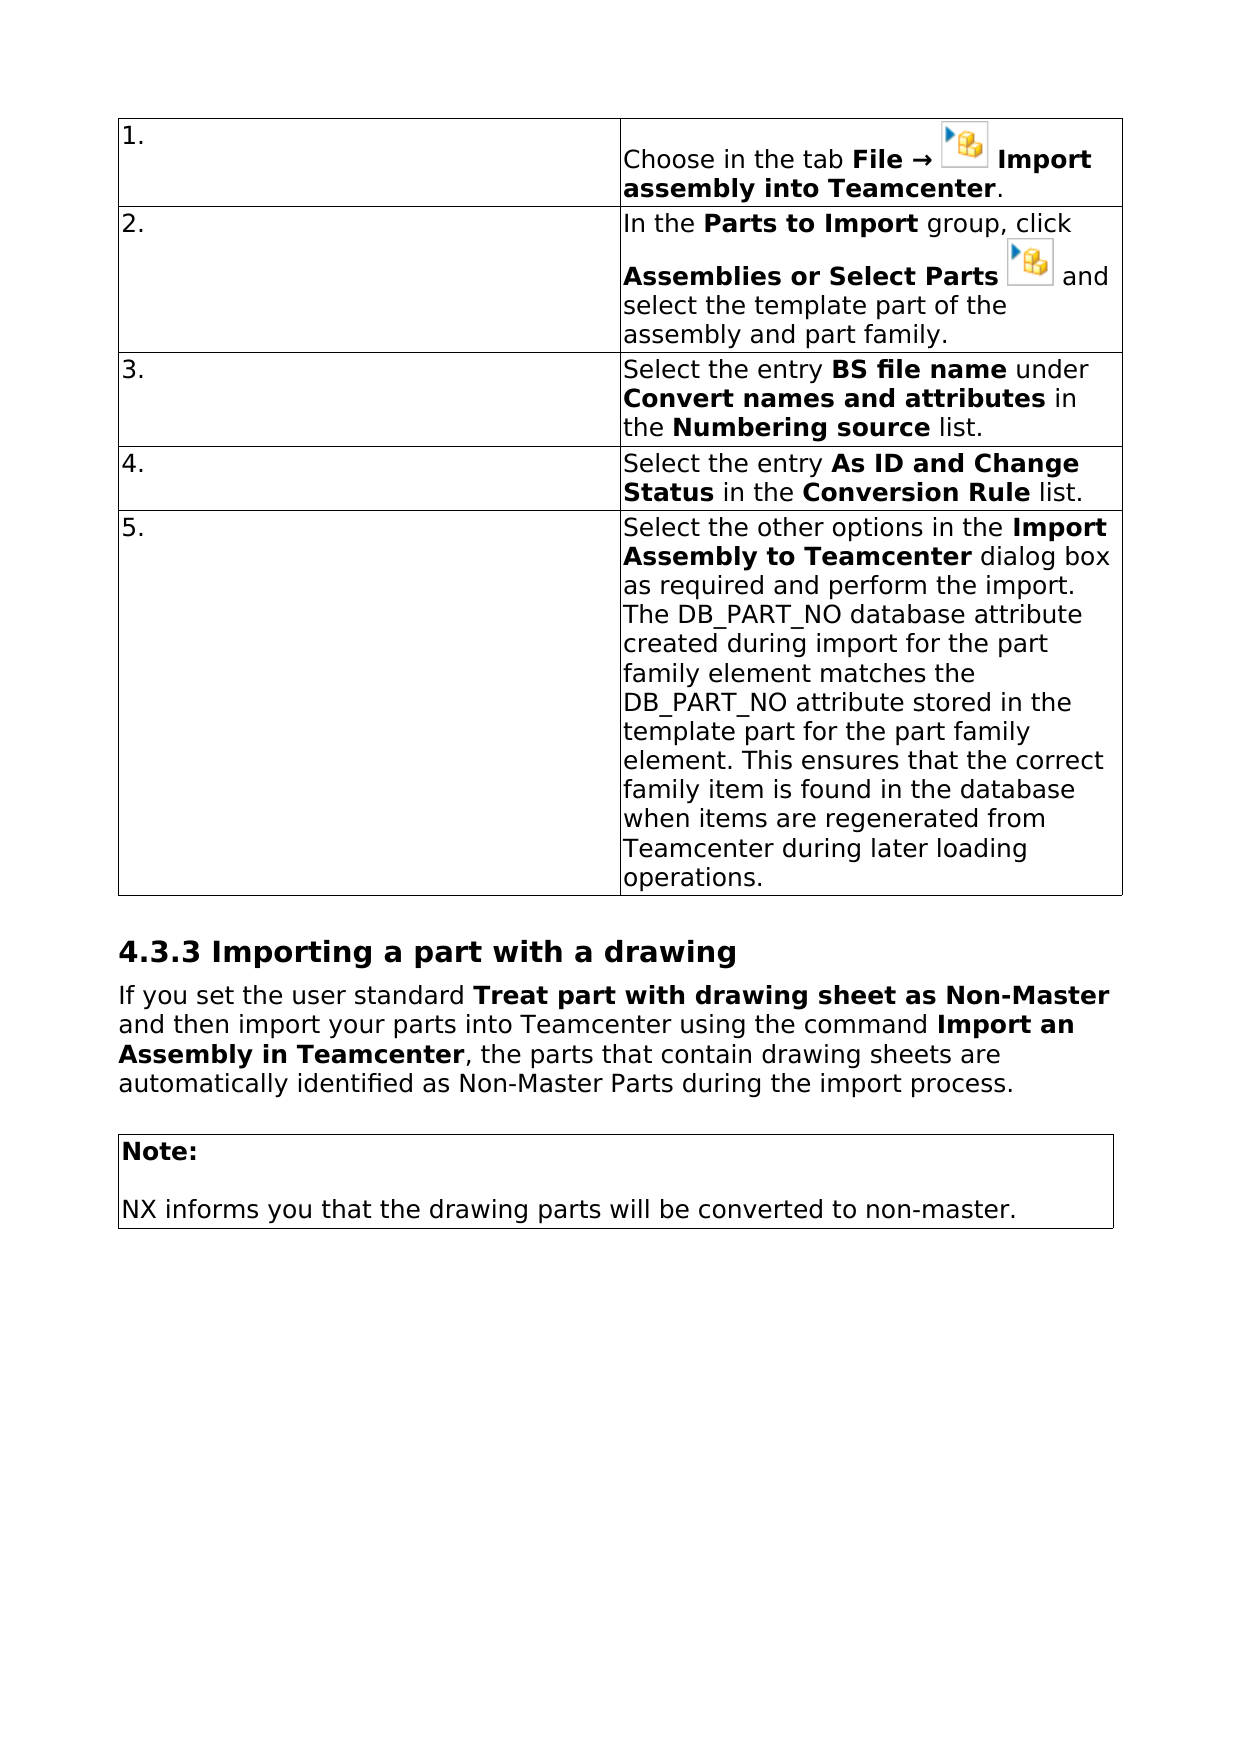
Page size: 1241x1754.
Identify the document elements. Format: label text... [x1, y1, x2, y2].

table_cell 4. [119, 447, 620, 510]
table_cell Select the entry As ID and Change Status in the Conversion Rule list. [621, 447, 1122, 510]
table_cell Select the entry BS file name under Convert names and attributes in the Numbering source list. [621, 353, 1122, 446]
table_cell 3. [119, 353, 620, 446]
table_cell 2. [119, 207, 620, 352]
table_cell In the Parts to Import group, click Assemblies or Select Parts and select the template part of the assembly and part family. [621, 207, 1122, 352]
subtitle 4.3.3 Importing a part with a drawing [118, 935, 1122, 969]
table_header 1. [119, 119, 620, 206]
table_header Note: NX informs you that the drawing parts will be converted to non-master. [119, 1135, 1113, 1228]
table_header Choose in the tab File → Import assembly into Teamcenter. [621, 119, 1122, 206]
table_cell 5. [119, 511, 620, 895]
text If you set the user standard Treat part with drawing sheet as Non-Master and then import your parts into Teamcenter using the command Import an Assembly in Teamcenter, the parts that contain drawing sheets are automatically identified as Non-Master Parts during the import process. [118, 981, 1122, 1098]
table_cell Select the other options in the Import Assembly to Teamcenter dialog box as required and perform the import. The DB_PART_NO database attribute created during import for the part family element matches the DB_PART_NO attribute stored in the template part for the part family element. This ensures that the correct family item is found in the database when items are regenerated from Teamcenter during later loading operations. [621, 511, 1122, 895]
picture [1007, 238, 1054, 286]
picture [941, 121, 989, 168]
